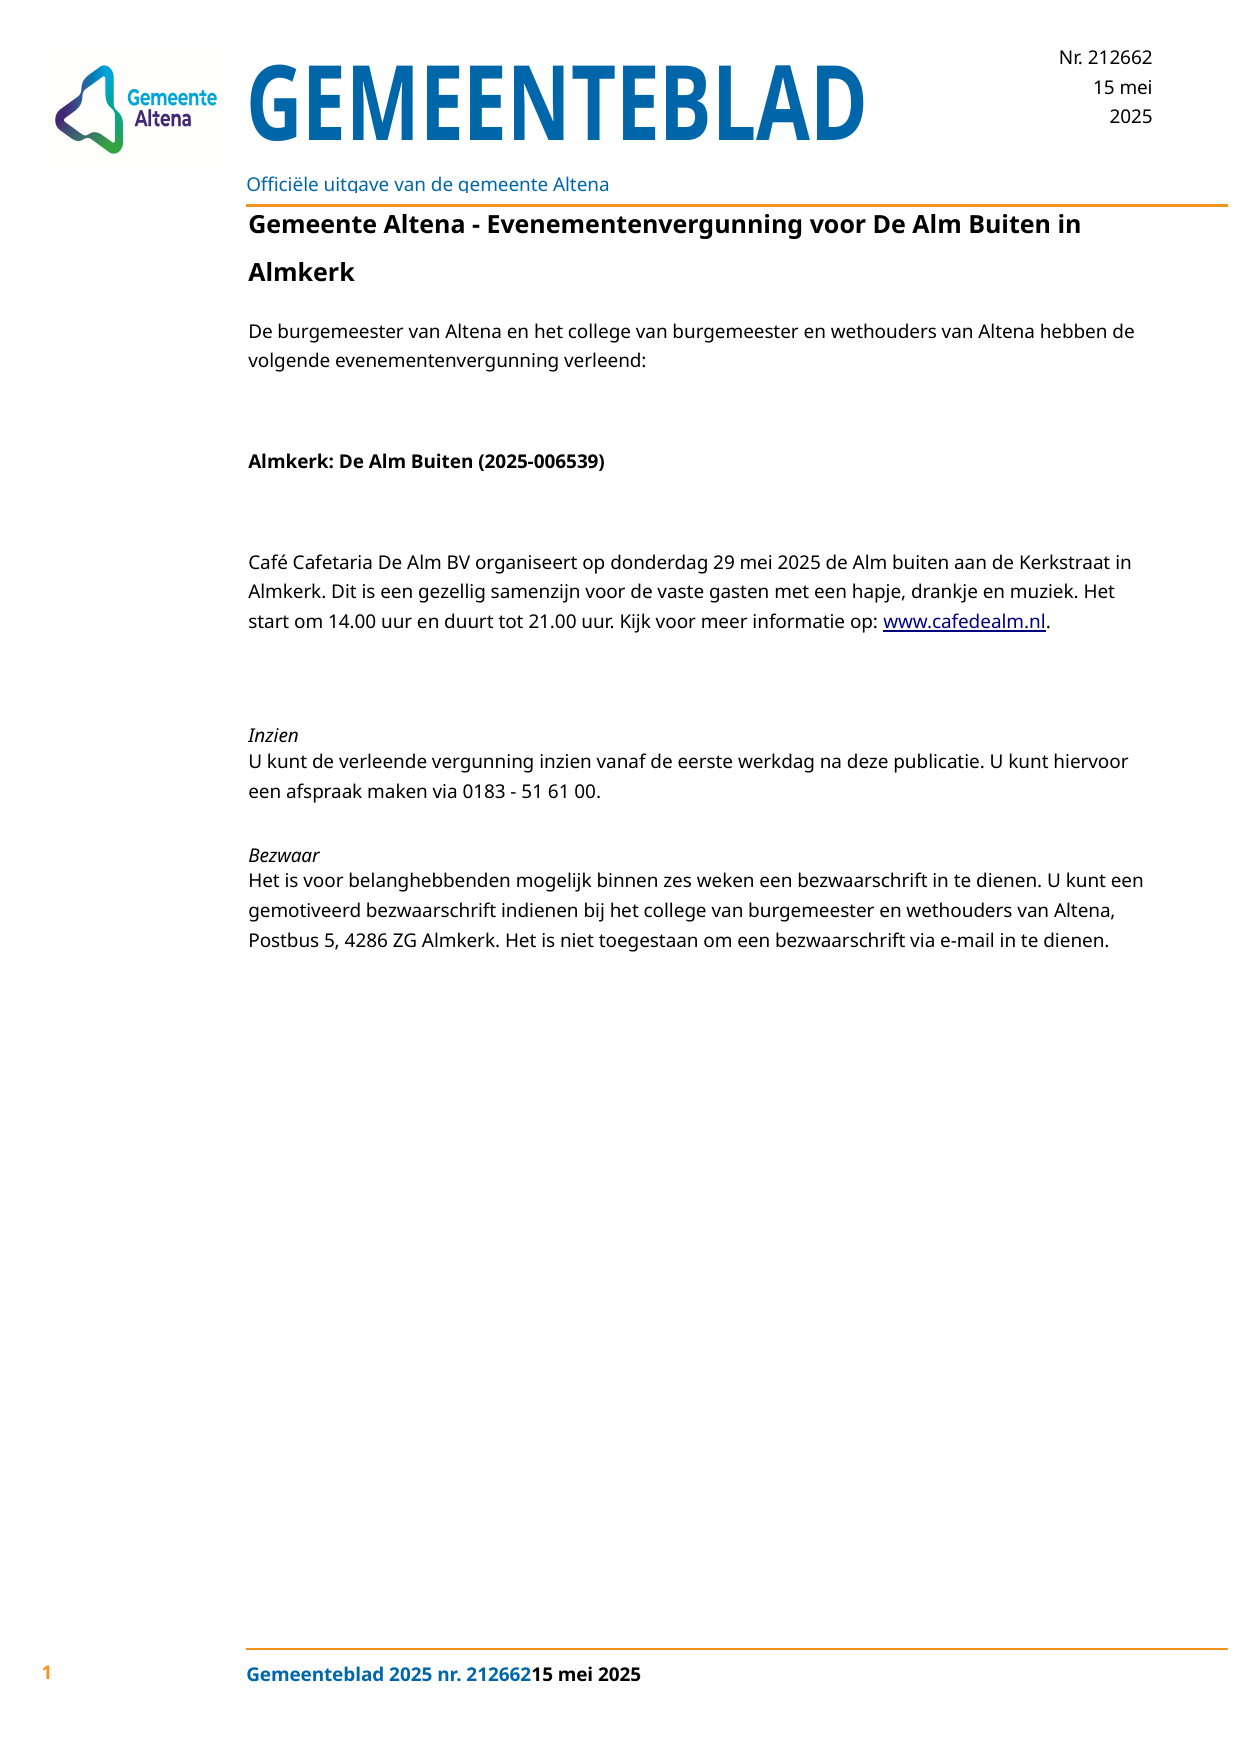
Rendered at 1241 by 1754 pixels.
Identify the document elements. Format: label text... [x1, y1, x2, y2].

text Bezwaar [248, 842, 1152, 868]
text Gemeente Altena - Evenementenvergunning voor De Alm Buiten in Almkerk [248, 207, 1152, 288]
text Café Cafetaria De Alm BV organiseert op donderdag 29 mei 2025 de Alm buiten aan de Kerkstraat in Almkerk. Dit is een gezellig samenzijn voor de vaste gasten met een hapje, drankje en muziek. Het start om 14.00 uur en duurt tot 21.00 uur. Kijk voor meer informatie op: www.cafedealm.nl. [248, 549, 1152, 634]
text Inzien [248, 723, 1152, 748]
text Almkerk: De Alm Buiten (2025-006539) [248, 448, 1152, 474]
picture [41, 47, 231, 172]
text Het is voor belanghebbenden mogelijk binnen zes weken een bezwaarschrift in te dienen. U kunt een gemotiveerd bezwaarschrift indienen bij het college van burgemeester en wethouders van Altena, Postbus 5, 4286 ZG Almkerk. Het is niet toegestaan om een bezwaarschrift via e-mail in te dienen. [248, 868, 1152, 953]
text De burgemeester van Altena en het college van burgemeester en wethouders van Altena hebben de volgende evenementenvergunning verleend: [248, 318, 1152, 373]
text U kunt de verleende vergunning inzien vanaf de eerste werkdag na deze publicatie. U kunt hiervoor een afspraak maken via 0183 - 51 61 00. [248, 748, 1152, 804]
